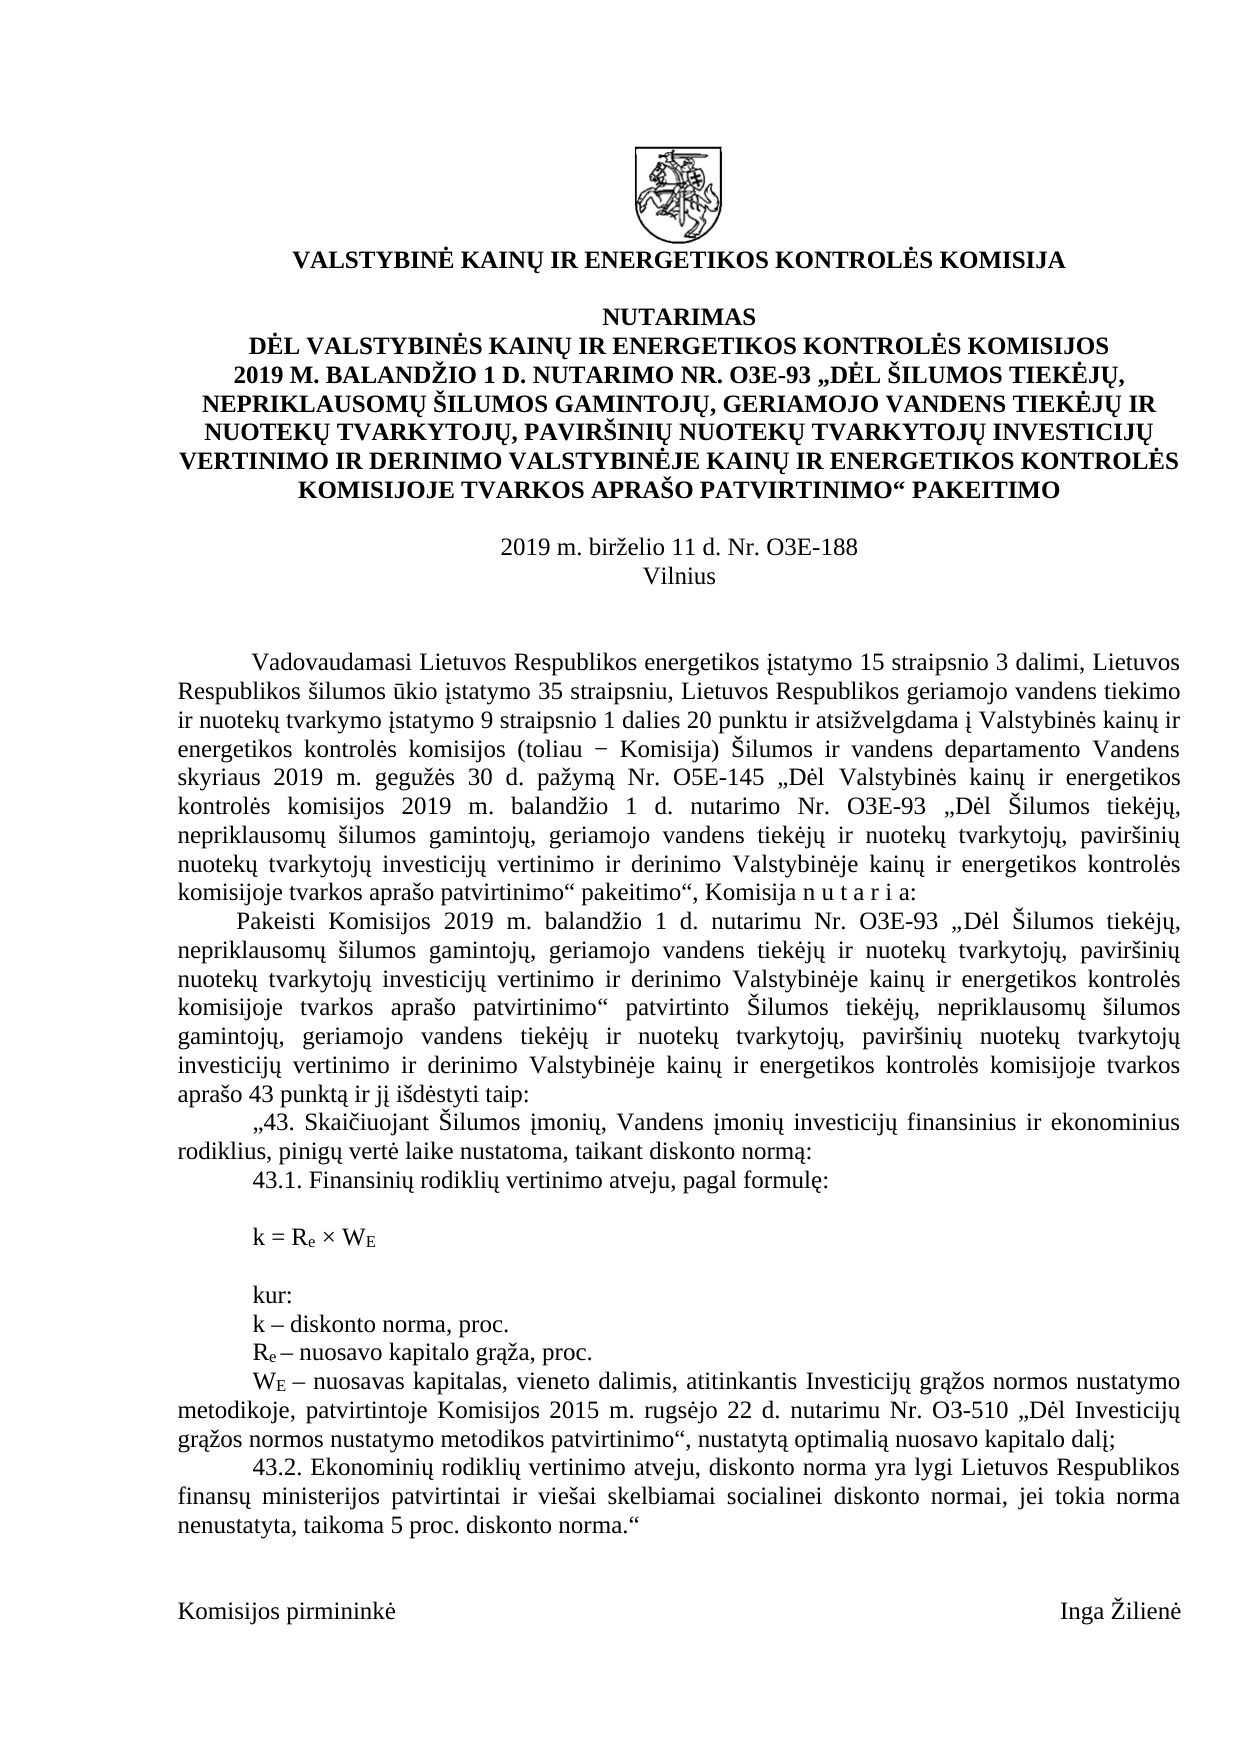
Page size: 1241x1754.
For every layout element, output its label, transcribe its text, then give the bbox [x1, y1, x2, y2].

text 43.1. Finansinių rodiklių vertinimo atveju, pagal formulę: [177, 1165, 1181, 1194]
text Re – nuosavo kapitalo grąža, proc. [177, 1337, 1181, 1366]
text k = Re × WE [177, 1222, 1181, 1251]
text 43.2. Ekonominių rodiklių vertinimo atveju, diskonto norma yra lygi Lietuvos Respublikos finansų ministerijos patvirtintai ir viešai skelbiamai socialinei diskonto normai, jei tokia norma nenustatyta, taikoma 5 proc. diskonto norma.“ [177, 1452, 1181, 1539]
text Vilnius [177, 561, 1181, 590]
text WE – nuosavas kapitalas, vieneto dalimis, atitinkantis Investicijų grąžos normos nustatymo metodikoje, patvirtintoje Komisijos 2015 m. rugsėjo 22 d. nutarimu Nr. O3-510 „Dėl Investicijų grąžos normos nustatymo metodikos patvirtinimo“, nustatytą optimalią nuosavo kapitalo dalį; [177, 1366, 1181, 1452]
text k – diskonto norma, proc. [177, 1309, 1181, 1337]
text Vadovaudamasi Lietuvos Respublikos energetikos įstatymo 15 straipsnio 3 dalimi, Lietuvos Respublikos šilumos ūkio įstatymo 35 straipsniu, Lietuvos Respublikos geriamojo vandens tiekimo ir nuotekų tvarkymo įstatymo 9 straipsnio 1 dalies 20 punktu ir atsižvelgdama į Valstybinės kainų ir energetikos kontrolės komisijos (toliau − Komisija) Šilumos ir vandens departamento Vandens skyriaus 2019 m. gegužės 30 d. pažymą Nr. O5E-145 „Dėl Valstybinės kainų ir energetikos kontrolės komisijos 2019 m. balandžio 1 d. nutarimo Nr. O3E-93 „Dėl Šilumos tiekėjų, nepriklausomų šilumos gamintojų, geriamojo vandens tiekėjų ir nuotekų tvarkytojų, paviršinių nuotekų tvarkytojų investicijų vertinimo ir derinimo Valstybinėje kainų ir energetikos kontrolės komisijoje tvarkos aprašo patvirtinimo“ pakeitimo“, Komisija nutaria: [177, 647, 1181, 906]
text „43. Skaičiuojant Šilumos įmonių, Vandens įmonių investicijų finansinius ir ekonominius rodiklius, pinigų vertė laike nustatoma, taikant diskonto normą: [177, 1107, 1181, 1165]
text Komisijos pirmininkė Inga Žilienė [177, 1596, 1181, 1625]
text Pakeisti Komisijos 2019 m. balandžio 1 d. nutarimu Nr. O3E-93 „Dėl Šilumos tiekėjų, nepriklausomų šilumos gamintojų, geriamojo vandens tiekėjų ir nuotekų tvarkytojų, paviršinių nuotekų tvarkytojų investicijų vertinimo ir derinimo Valstybinėje kainų ir energetikos kontrolės komisijoje tvarkos aprašo patvirtinimo“ patvirtinto Šilumos tiekėjų, nepriklausomų šilumos gamintojų, geriamojo vandens tiekėjų ir nuotekų tvarkytojų, paviršinių nuotekų tvarkytojų investicijų vertinimo ir derinimo Valstybinėje kainų ir energetikos kontrolės komisijoje tvarkos aprašo 43 punktą ir jį išdėstyti taip: [177, 906, 1181, 1107]
text NUTARIMAS [177, 302, 1181, 331]
text DĖL VALSTYBINĖS KAINŲ IR ENERGETIKOS KONTROLĖS KOMISIJOS [177, 331, 1181, 360]
text 2019 m. birželio 11 d. Nr. O3E-188 [177, 532, 1181, 561]
text kur: [177, 1280, 1181, 1309]
text 2019 M. BALANDŽIO 1 D. NUTARIMO NR. O3E-93 „DĖL ŠILUMOS TIEKĖJŲ, Nepriklausomų šilumos gamintojų, Geriamojo vandens tiekėjų ir nuotekų tvarkytojų, paviršinių nuotekų tvarkytojų investicijų vertinimo ir derinimo valstybinėje kainų ir energetikos kontrolės komisijoje tvarkos aprašo patvirtinimo“ PAKEITIMO [177, 360, 1181, 504]
text VALSTYBINĖ KAINŲ IR ENERGETIKOS KONTROLĖS KOMISIJA [177, 245, 1181, 274]
